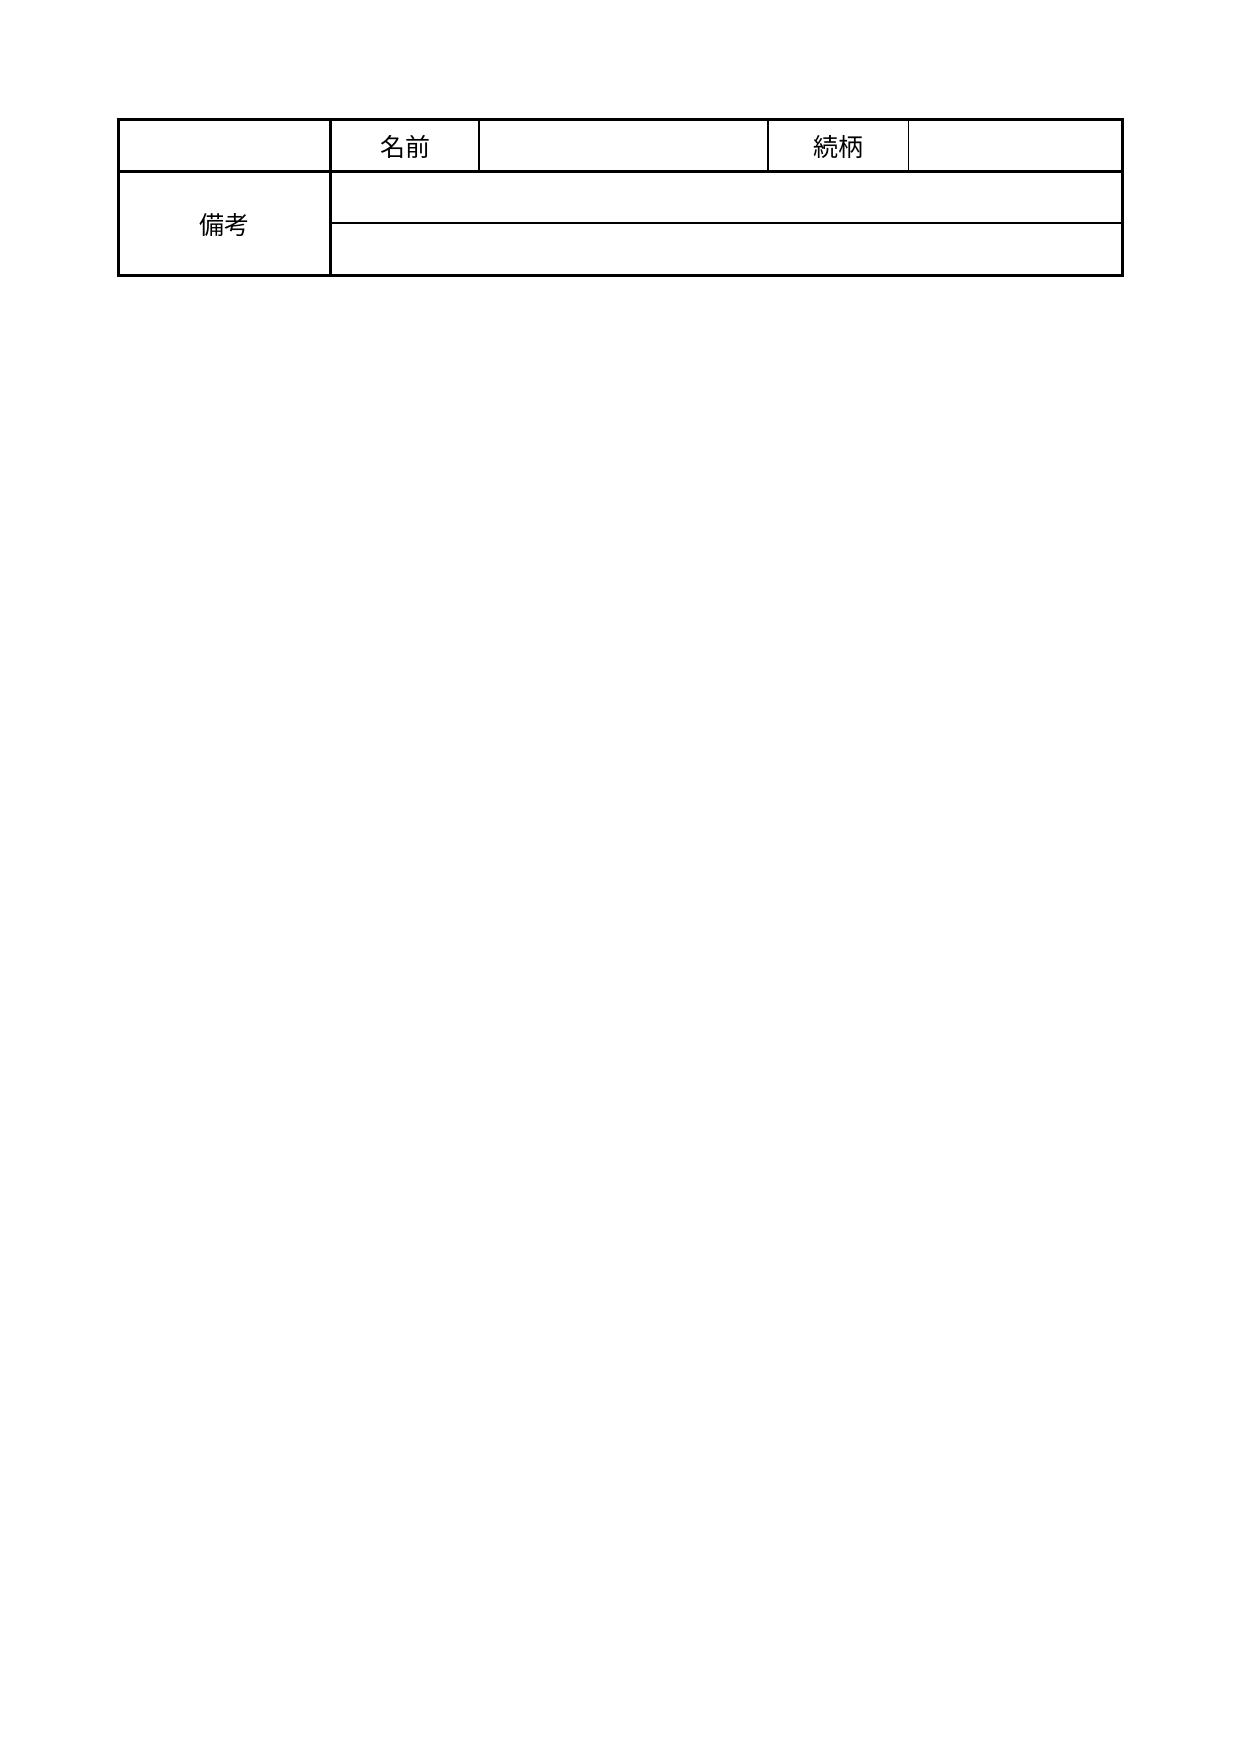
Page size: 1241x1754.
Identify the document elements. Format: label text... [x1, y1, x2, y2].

table_cell 備考 [120, 173, 329, 274]
table_cell [909, 121, 1121, 170]
table_cell [332, 224, 1121, 274]
table_cell 続柄 [769, 121, 908, 170]
table_cell [120, 121, 329, 170]
table_cell 名前 [332, 121, 478, 170]
table_cell [332, 173, 1121, 222]
table_cell [480, 121, 767, 170]
